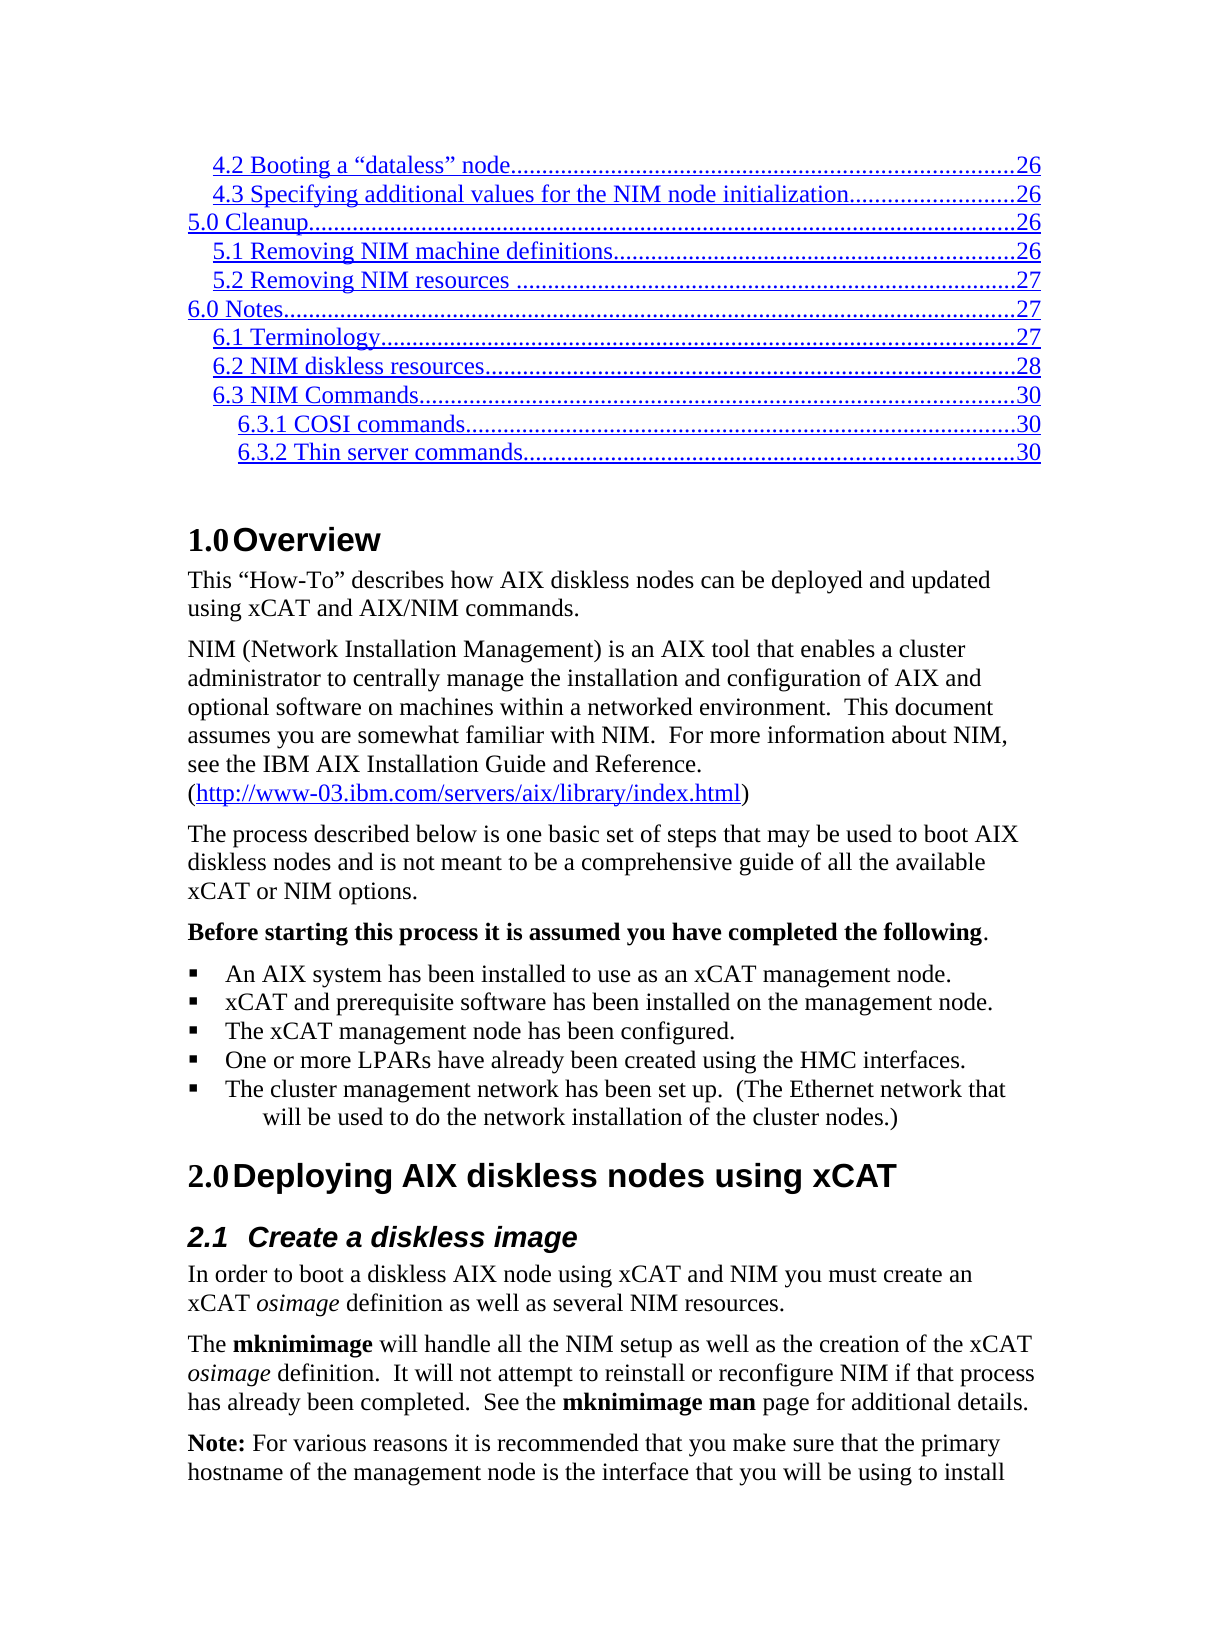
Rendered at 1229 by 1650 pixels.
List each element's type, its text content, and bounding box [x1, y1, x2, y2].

text The process described below is one basic set of steps that may be used to boot AIX diskless nodes and is not meant to be a comprehensive guide of all the available xCAT or NIM options. [187, 819, 1041, 905]
subtitle Overview [187, 520, 1041, 558]
text 6.2 NIM diskless resources 28 [212, 351, 1041, 376]
text 6.3.2 Thin server commands 30 [237, 437, 1041, 462]
text Before starting this process it is assumed you have completed the following. [187, 917, 1041, 946]
text 6.3.1 COSI commands 30 [237, 409, 1041, 434]
subtitle Deploying AIX diskless nodes using xCAT [187, 1156, 1041, 1195]
text 6.0 Notes 27 [187, 294, 1041, 319]
text 4.2 Booting a “dataless” node. 26 [212, 150, 1041, 175]
list The xCAT management node has been configured. [187, 1016, 1041, 1045]
text 5.1 Removing NIM machine definitions 26 [212, 236, 1041, 261]
subtitle Create a diskless image [187, 1220, 1041, 1253]
text 4.3 Specifying additional values for the NIM node initialization. 26 [212, 179, 1041, 204]
text Note: For various reasons it is recommended that you make sure that the primary hostname of the management node is the interface that you will be using to install [187, 1428, 1041, 1486]
list The cluster management network has been set up. (The Ethernet network that will be used to do the network installation of the cluster nodes.) [187, 1074, 1041, 1131]
text NIM (Network Installation Management) is an AIX tool that enables a cluster administrator to centrally manage the installation and configuration of AIX and optional software on machines within a networked environment. This document assumes you are somewhat familiar with NIM. For more information about NIM, see the IBM AIX Installation Guide and Reference. (http://www-03.ibm.com/servers/aix/library/index.html) [187, 634, 1041, 807]
text This “How-To” describes how AIX diskless nodes can be deployed and updated using xCAT and AIX/NIM commands. [187, 565, 1041, 622]
text 5.0 Cleanup 26 [187, 207, 1041, 232]
list One or more LPARs have already been created using the HMC interfaces. [187, 1045, 1041, 1074]
text In order to boot a diskless AIX node using xCAT and NIM you must create an xCAT osimage definition as well as several NIM resources. [187, 1259, 1041, 1317]
list An AIX system has been installed to use as an xCAT management node. [187, 959, 1041, 987]
list xCAT and prerequisite software has been installed on the management node. [187, 987, 1041, 1016]
text 5.2 Removing NIM resources 27 [212, 265, 1041, 290]
text 6.3 NIM Commands 30 [212, 380, 1041, 405]
text The mknimimage will handle all the NIM setup as well as the creation of the xCAT osimage definition. It will not attempt to reinstall or reconfigure NIM if that process has already been completed. See the mknimimage man page for additional details. [187, 1329, 1041, 1416]
text 6.1 Terminology 27 [212, 322, 1041, 347]
